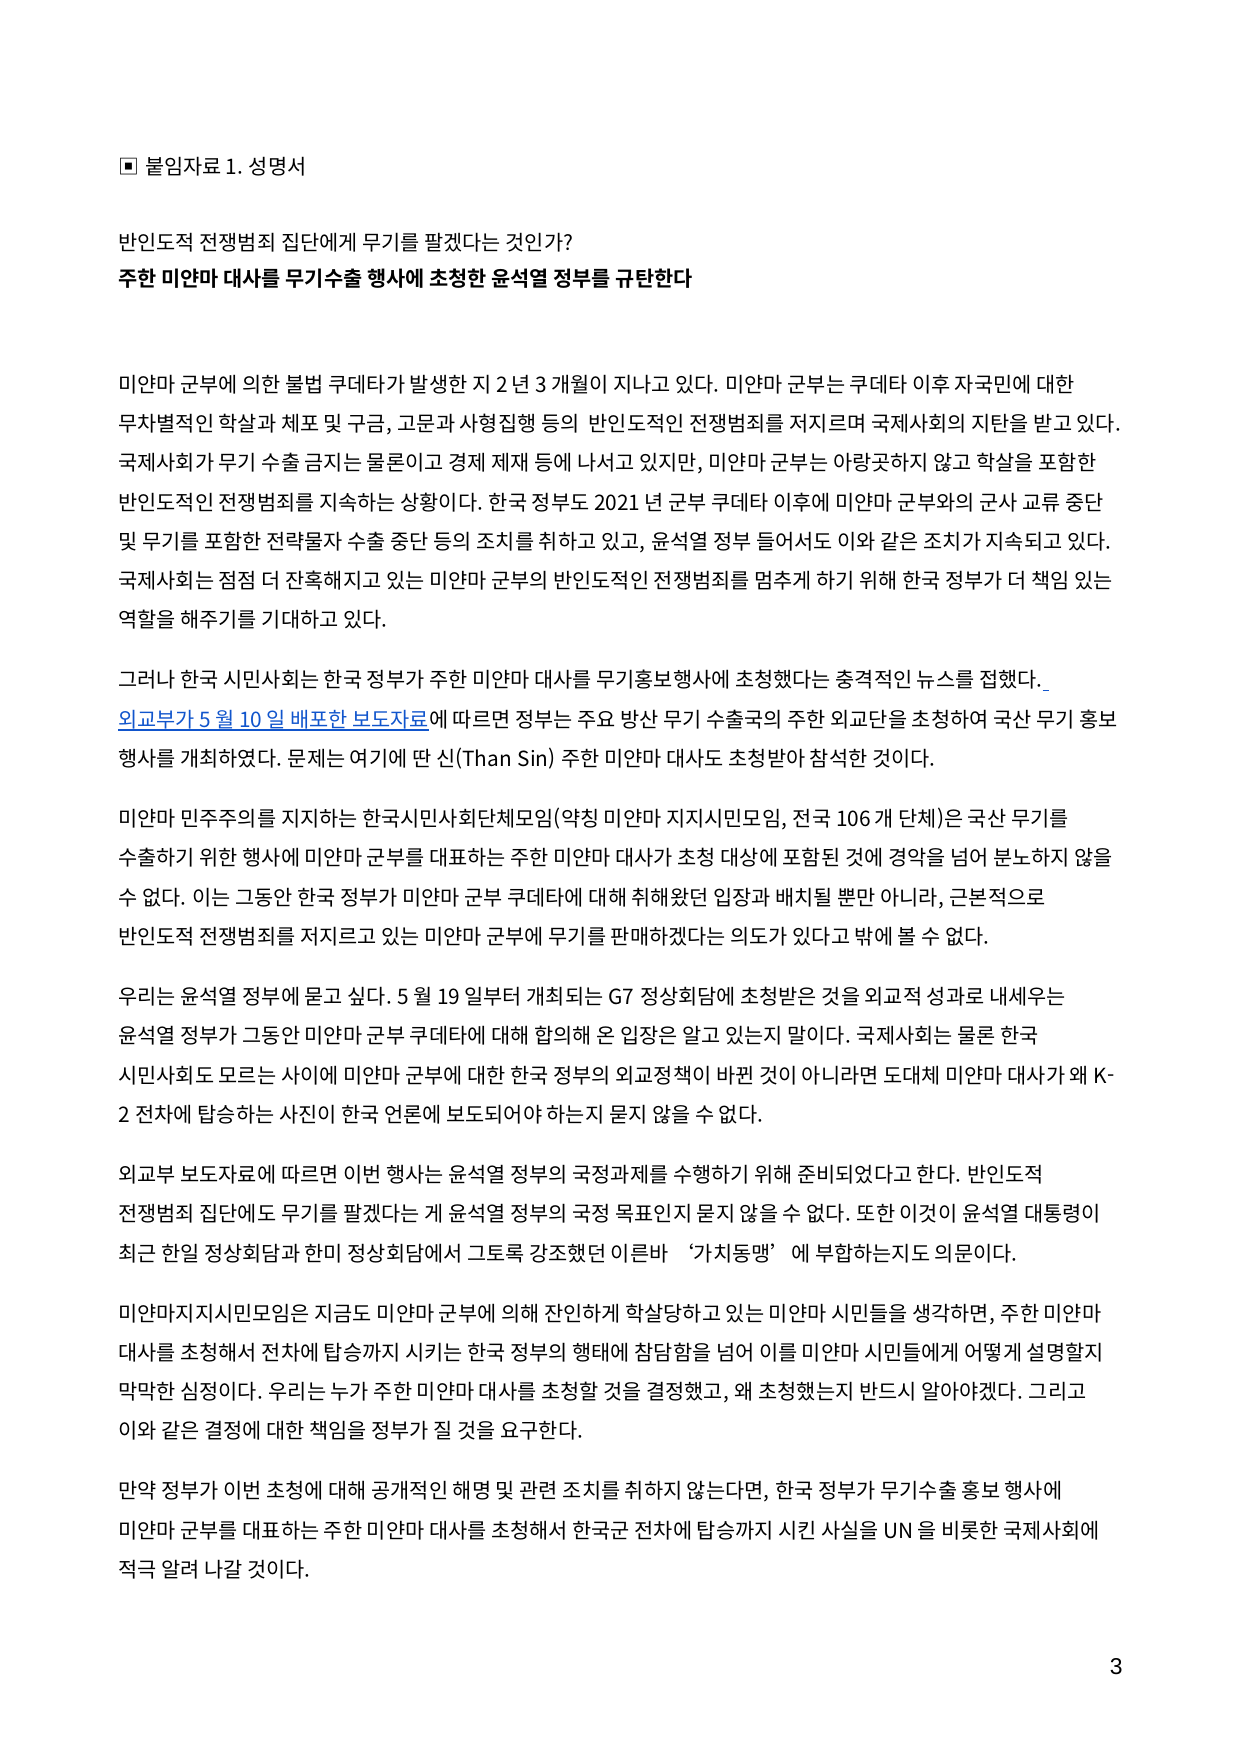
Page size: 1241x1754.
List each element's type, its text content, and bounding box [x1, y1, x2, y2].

text 그러나 한국 시민사회는 한국 정부가 주한 미얀마 대사를 무기홍보행사에 초청했다는 충격적인 뉴스를 접했다. 외교부가 5월 10일 배포한 보도자료에 따르면 정부는 주요 방산 무기 수출국의 주한 외교단을 초청하여 국산 무기 홍보 행사를 개최하였다. 문제는 여기에 딴 신(Than Sin) 주한 미얀마 대사도 초청받아 참석한 것이다. [118, 664, 1122, 772]
text 만약 정부가 이번 초청에 대해 공개적인 해명 및 관련 조치를 취하지 않는다면, 한국 정부가 무기수출 홍보 행사에 미얀마 군부를 대표하는 주한 미얀마 대사를 초청해서 한국군 전차에 탑승까지 시킨 사실을 UN을 비롯한 국제사회에 적극 알려 나갈 것이다. [118, 1475, 1122, 1583]
text 미얀마 민주주의를 지지하는 한국시민사회단체모임(약칭 미얀마 지지시민모임, 전국 106개 단체)은 국산 무기를 수출하기 위한 행사에 미얀마 군부를 대표하는 주한 미얀마 대사가 초청 대상에 포함된 것에 경악을 넘어 분노하지 않을 수 없다. 이는 그동안 한국 정부가 미얀마 군부 쿠데타에 대해 취해왔던 입장과 배치될 뿐만 아니라, 근본적으로 반인도적 전쟁범죄를 저지르고 있는 미얀마 군부에 무기를 판매하겠다는 의도가 있다고 밖에 볼 수 없다. [118, 802, 1122, 950]
title 반인도적 전쟁범죄 집단에게 무기를 팔겠다는 것인가? [118, 226, 1122, 256]
text 외교부 보도자료에 따르면 이번 행사는 윤석열 정부의 국정과제를 수행하기 위해 준비되었다고 한다. 반인도적 전쟁범죄 집단에도 무기를 팔겠다는 게 윤석열 정부의 국정 목표인지 묻지 않을 수 없다. 또한 이것이 윤석열 대통령이 최근 한일 정상회담과 한미 정상회담에서 그토록 강조했던 이른바 ‘가치동맹’에 부합하는지도 의문이다. [118, 1158, 1122, 1267]
text ▣ 붙임자료1. 성명서 [118, 150, 1122, 180]
title 주한 미얀마 대사를 무기수출 행사에 초청한 윤석열 정부를 규탄한다 [118, 262, 1122, 292]
text 우리는 윤석열 정부에 묻고 싶다. 5월 19일부터 개최되는 G7 정상회담에 초청받은 것을 외교적 성과로 내세우는 윤석열 정부가 그동안 미얀마 군부 쿠데타에 대해 합의해 온 입장은 알고 있는지 말이다. 국제사회는 물론 한국 시민사회도 모르는 사이에 미얀마 군부에 대한 한국 정부의 외교정책이 바뀐 것이 아니라면 도대체 미얀마 대사가 왜 K-2 전차에 탑승하는 사진이 한국 언론에 보도되어야 하는지 묻지 않을 수 없다. [118, 980, 1122, 1128]
text 미얀마지지시민모임은 지금도 미얀마 군부에 의해 잔인하게 학살당하고 있는 미얀마 시민들을 생각하면, 주한 미얀마 대사를 초청해서 전차에 탑승까지 시키는 한국 정부의 행태에 참담함을 넘어 이를 미얀마 시민들에게 어떻게 설명할지 막막한 심정이다. 우리는 누가 주한 미얀마 대사를 초청할 것을 결정했고, 왜 초청했는지 반드시 알아야겠다. 그리고 이와 같은 결정에 대한 책임을 정부가 질 것을 요구한다. [118, 1297, 1122, 1445]
text 미얀마 군부에 의한 불법 쿠데타가 발생한 지 2년 3개월이 지나고 있다. 미얀마 군부는 쿠데타 이후 자국민에 대한 무차별적인 학살과 체포 및 구금, 고문과 사형집행 등의 반인도적인 전쟁범죄를 저지르며 국제사회의 지탄을 받고 있다. 국제사회가 무기 수출 금지는 물론이고 경제 제재 등에 나서고 있지만, 미얀마 군부는 아랑곳하지 않고 학살을 포함한 반인도적인 전쟁범죄를 지속하는 상황이다. 한국 정부도 2021년 군부 쿠데타 이후에 미얀마 군부와의 군사 교류 중단 및 무기를 포함한 전략물자 수출 중단 등의 조치를 취하고 있고, 윤석열 정부 들어서도 이와 같은 조치가 지속되고 있다. 국제사회는 점점 더 잔혹해지고 있는 미얀마 군부의 반인도적인 전쟁범죄를 멈추게 하기 위해 한국 정부가 더 책임 있는 역할을 해주기를 기대하고 있다. [118, 368, 1122, 634]
